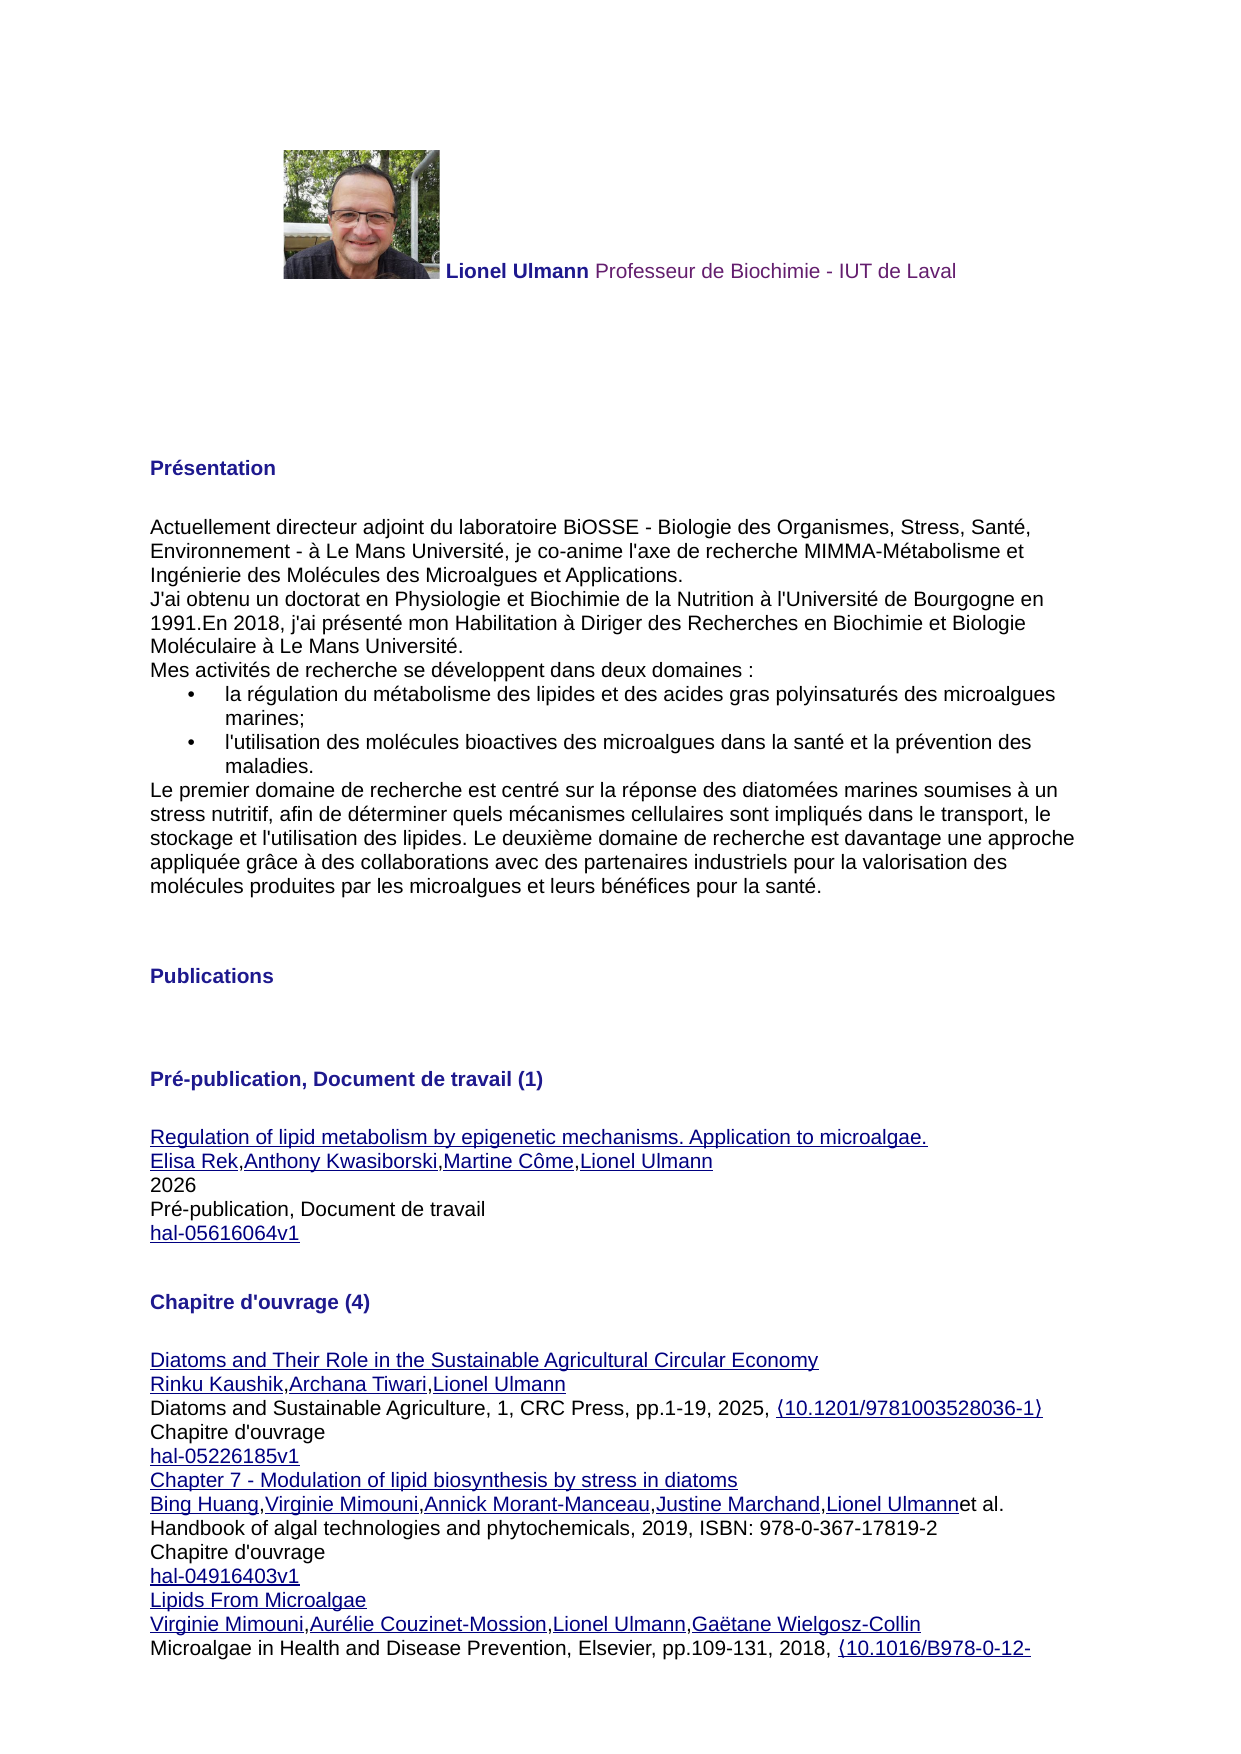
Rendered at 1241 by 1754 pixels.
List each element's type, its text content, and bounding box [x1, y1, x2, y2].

list l'utilisation des molécules bioactives des microalgues dans la santé et la prévention des maladies. [187, 730, 1090, 778]
picture [283, 150, 440, 279]
subtitle Pré-publication, Document de travail (1) [150, 1067, 1090, 1091]
subtitle Lionel Ulmann Professeur de Biochimie - IUT de Laval [150, 150, 1090, 283]
text Actuellement directeur adjoint du laboratoire BiOSSE - Biologie des Organismes, Stress, Santé, Environnement - à Le Mans Université, je co-anime l'axe de recherche MIMMA-Métabolisme et Ingénierie des Molécules des Microalgues et Applications. [150, 514, 1090, 586]
table_cell Lipids From Microalgae Virginie Mimouni,Aurélie Couzinet-Mossion,Lionel Ulmann,Gaëtane Wielgosz-Collin Microalgae in Health and Disease Prevention, Elsevier, pp.109-131, 2018, ⟨10.1016/B978-0-12- [150, 1588, 1090, 1659]
subtitle Présentation [150, 456, 1090, 480]
text Le premier domaine de recherche est centré sur la réponse des diatomées marines soumises à un stress nutritif, afin de déterminer quels mécanismes cellulaires sont impliqués dans le transport, le stockage et l'utilisation des lipides. Le deuxième domaine de recherche est davantage une approche appliquée grâce à des collaborations avec des partenaires industriels pour la valorisation des molécules produites par les microalgues et leurs bénéfices pour la santé. [150, 778, 1090, 898]
text J'ai obtenu un doctorat en Physiologie et Biochimie de la Nutrition à l'Université de Bourgogne en 1991.En 2018, j'ai présenté mon Habilitation à Diriger des Recherches en Biochimie et Biologie Moléculaire à Le Mans Université. [150, 586, 1090, 658]
table_cell Chapter 7 - Modulation of lipid biosynthesis by stress in diatoms Bing Huang,Virginie Mimouni,Annick Morant-Manceau,Justine Marchand,Lionel Ulmannet al. Handbook of algal technologies and phytochemicals, 2019, ISBN: 978-0-367-17819-2 Chapitre d'ouvrage hal-04916403v1 [150, 1468, 1090, 1587]
table_header Diatoms and Their Role in the Sustainable Agricultural Circular Economy Rinku Kaushik,Archana Tiwari,Lionel Ulmann Diatoms and Sustainable Agriculture, 1, CRC Press, pp.1-19, 2025, ⟨10.1201/9781003528036-1⟩ Chapitre d'ouvrage hal-05226185v1 [150, 1348, 1090, 1468]
table_header Regulation of lipid metabolism by epigenetic mechanisms. Application to microalgae. Elisa Rek,Anthony Kwasiborski,Martine Côme,Lionel Ulmann 2026 Pré-publication, Document de travail hal-05616064v1 [150, 1125, 1090, 1245]
subtitle Publications [150, 963, 1090, 987]
subtitle Chapitre d'ouvrage (4) [150, 1289, 1090, 1313]
text Mes activités de recherche se développent dans deux domaines : [150, 658, 1090, 682]
list la régulation du métabolisme des lipides et des acides gras polyinsaturés des microalgues marines; [187, 682, 1090, 730]
